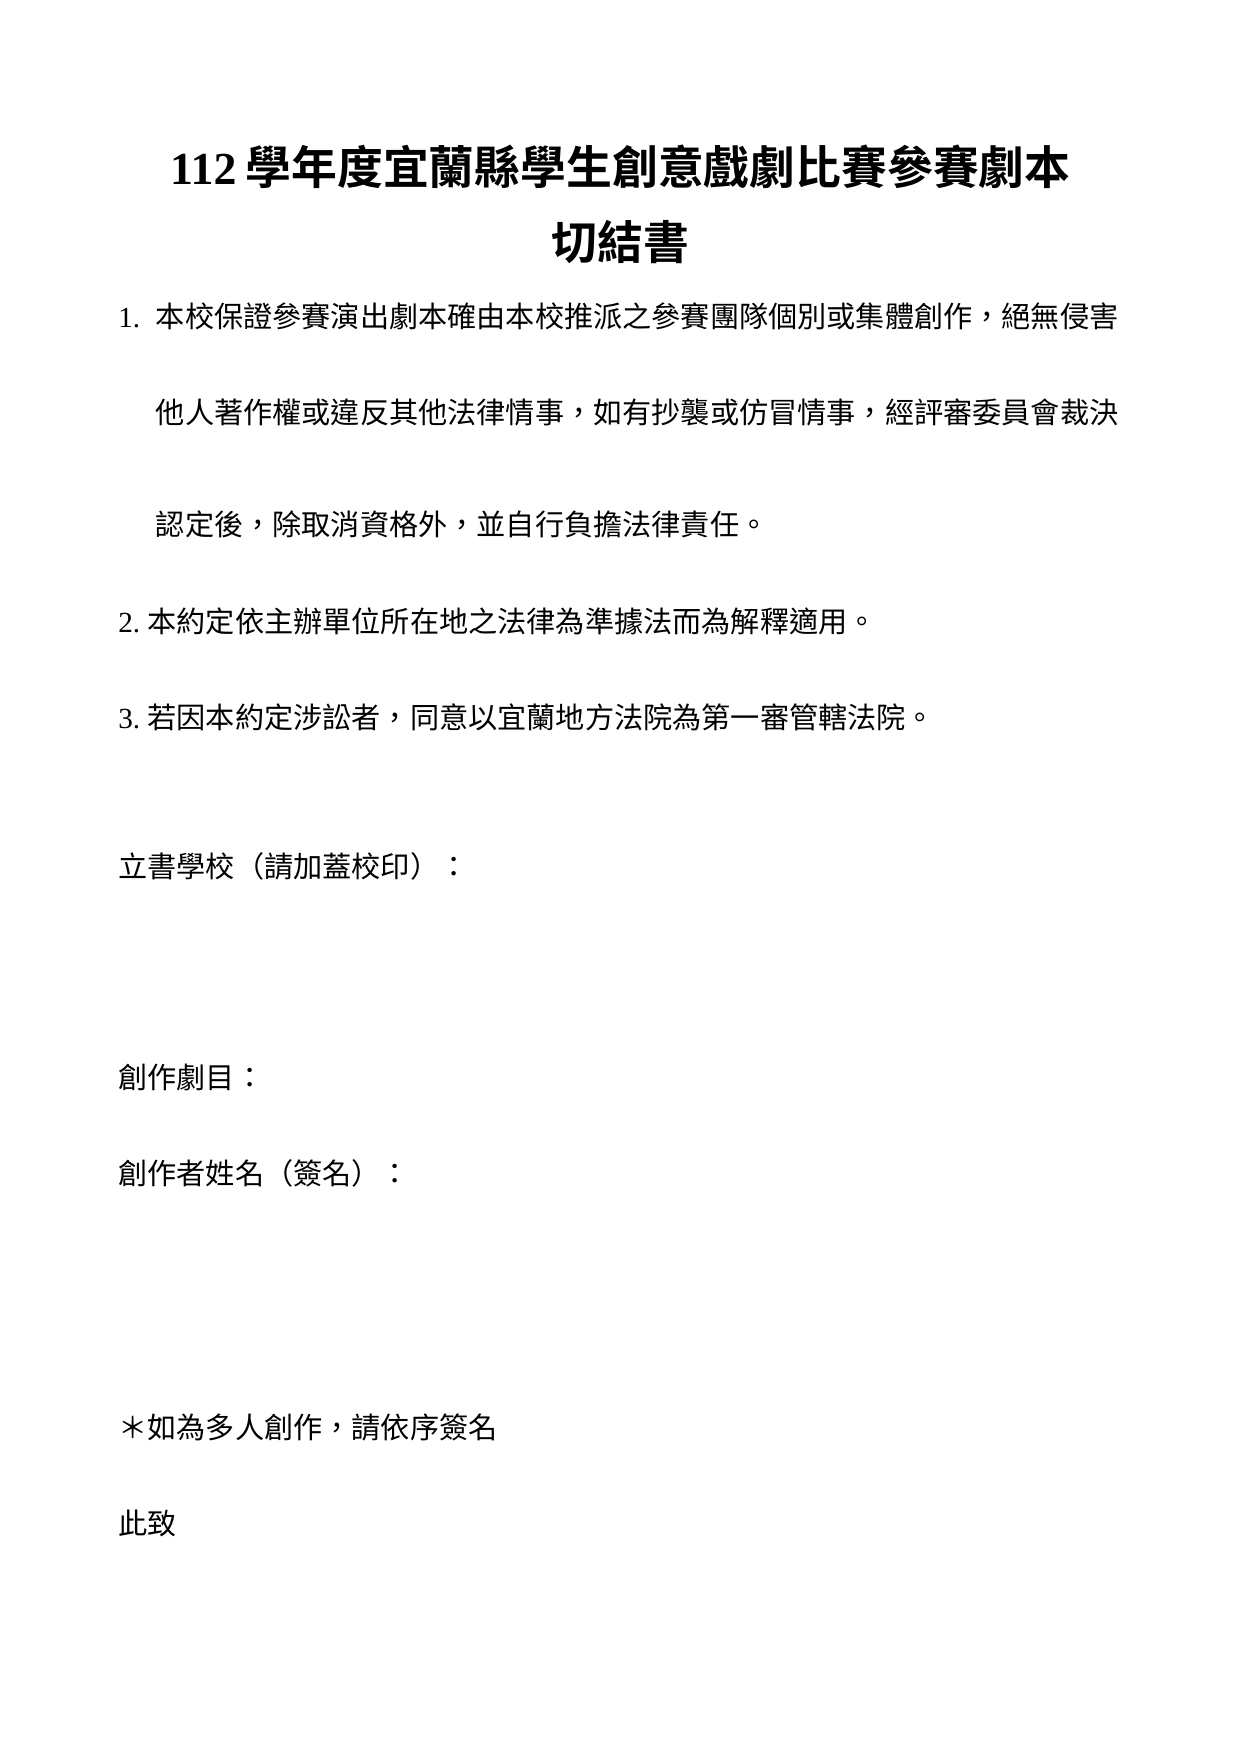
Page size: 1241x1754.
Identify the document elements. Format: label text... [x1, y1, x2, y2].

text 切結書 [118, 202, 1122, 277]
text 創作劇目： [118, 1038, 1122, 1113]
list 本校保證參賽演出劇本確由本校推派之參賽團隊個別或集體創作，絕無侵害 [118, 277, 1122, 352]
text 此致 [118, 1484, 1122, 1559]
text ＊如為多人創作，請依序簽名 [118, 1388, 1122, 1463]
text 112學年度宜蘭縣學生創意戲劇比賽參賽劇本 [118, 127, 1122, 202]
text 2. 本約定依主辦單位所在地之法律為準據法而為解釋適用。 [118, 582, 1122, 657]
text 創作者姓名（簽名）： [118, 1134, 1122, 1209]
text 他人著作權或違反其他法律情事，如有抄襲或仿冒情事，經評審委員會裁決認定後，除取消資格外，並自行負擔法律責任。 [156, 373, 1122, 561]
text 立書學校（請加蓋校印）： [118, 828, 1122, 903]
text 3. 若因本約定涉訟者，同意以宜蘭地方法院為第一審管轄法院。 [118, 678, 1122, 753]
